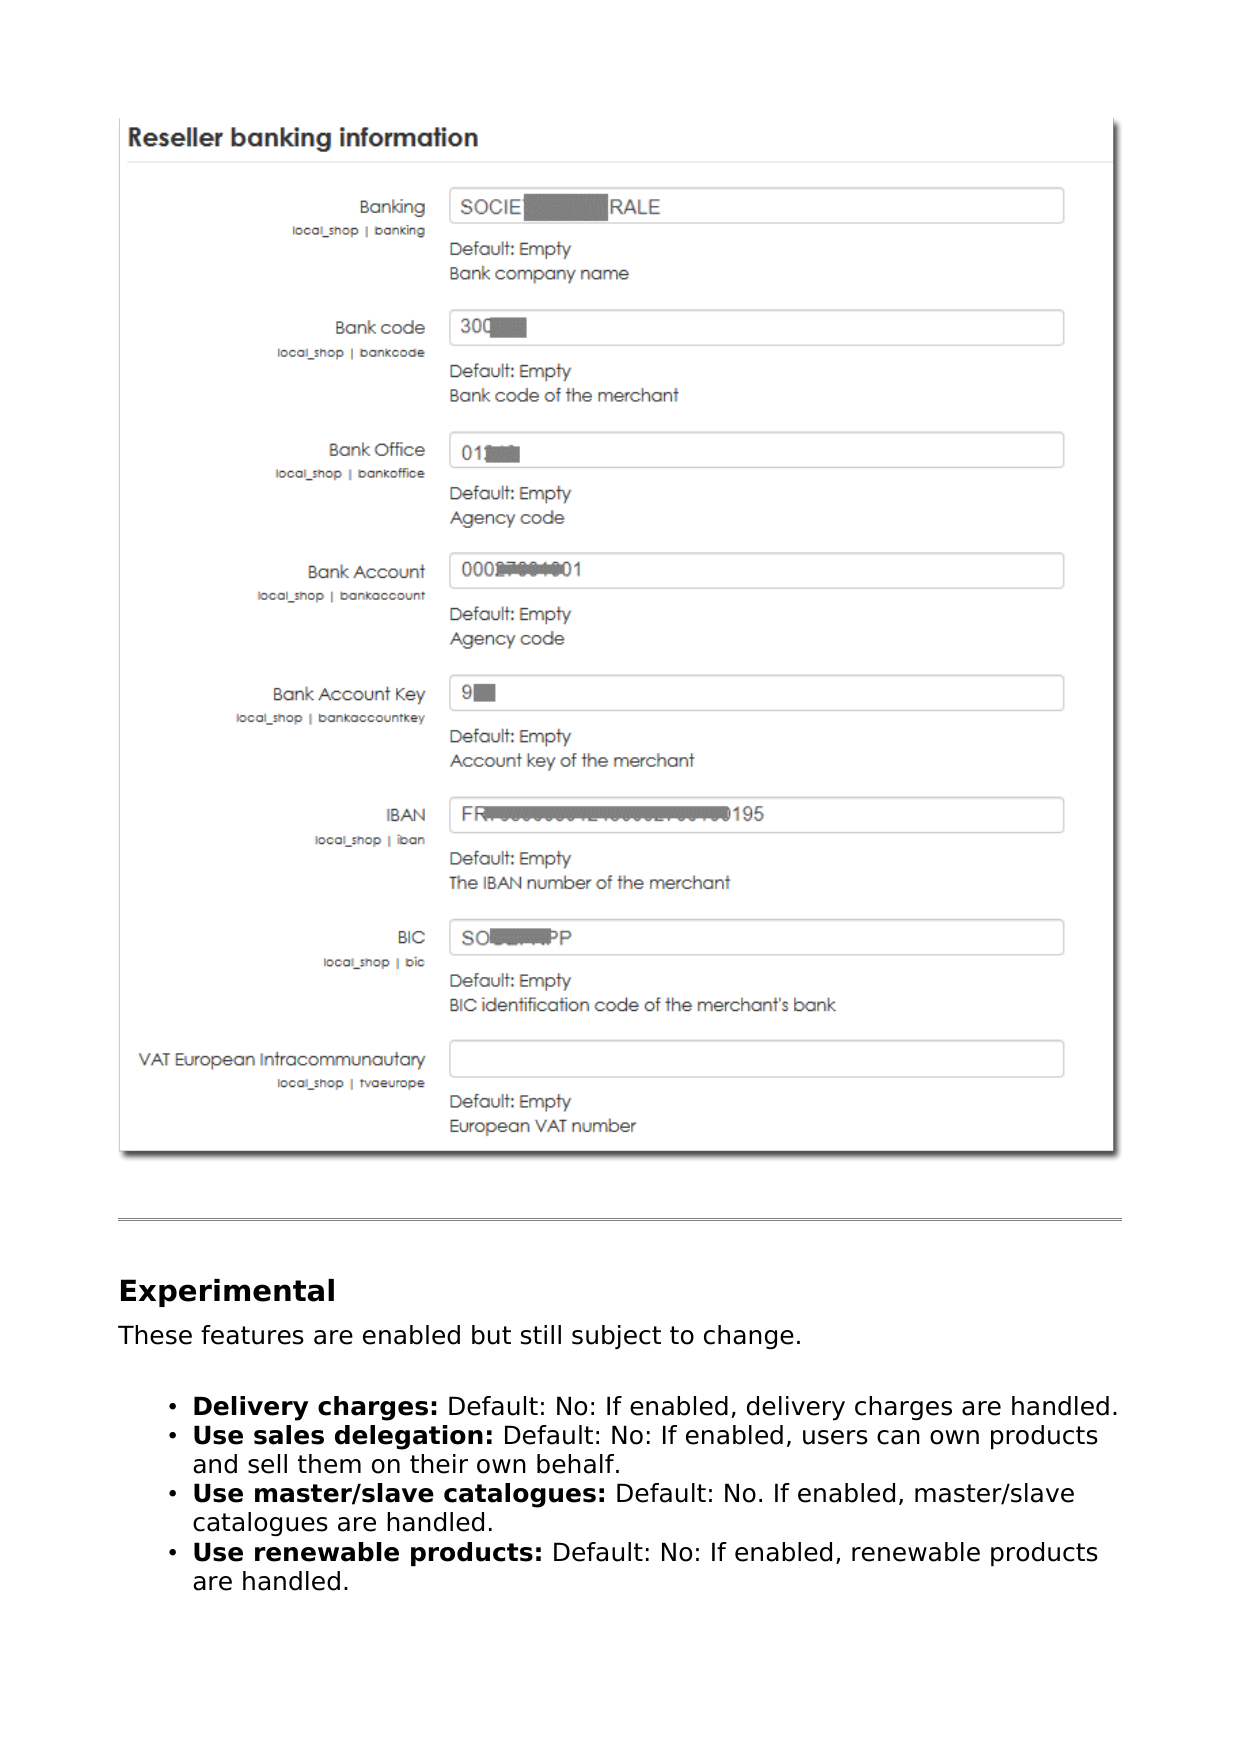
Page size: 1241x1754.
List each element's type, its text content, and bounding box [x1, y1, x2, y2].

text These features are enabled but still subject to change. [118, 1321, 1122, 1350]
list Use renewable products: Default: No: If enabled, renewable products are handled. [177, 1538, 1122, 1596]
list Use master/slave catalogues: Default: No. If enabled, master/slave catalogues are handled. [177, 1479, 1122, 1538]
picture [118, 118, 1123, 1162]
list Use sales delegation: Default: No: If enabled, users can own products and sell them on their own behalf. [177, 1421, 1122, 1479]
subtitle Experimental [118, 1274, 1122, 1308]
list Delivery charges: Default: No: If enabled, delivery charges are handled. [177, 1392, 1122, 1421]
